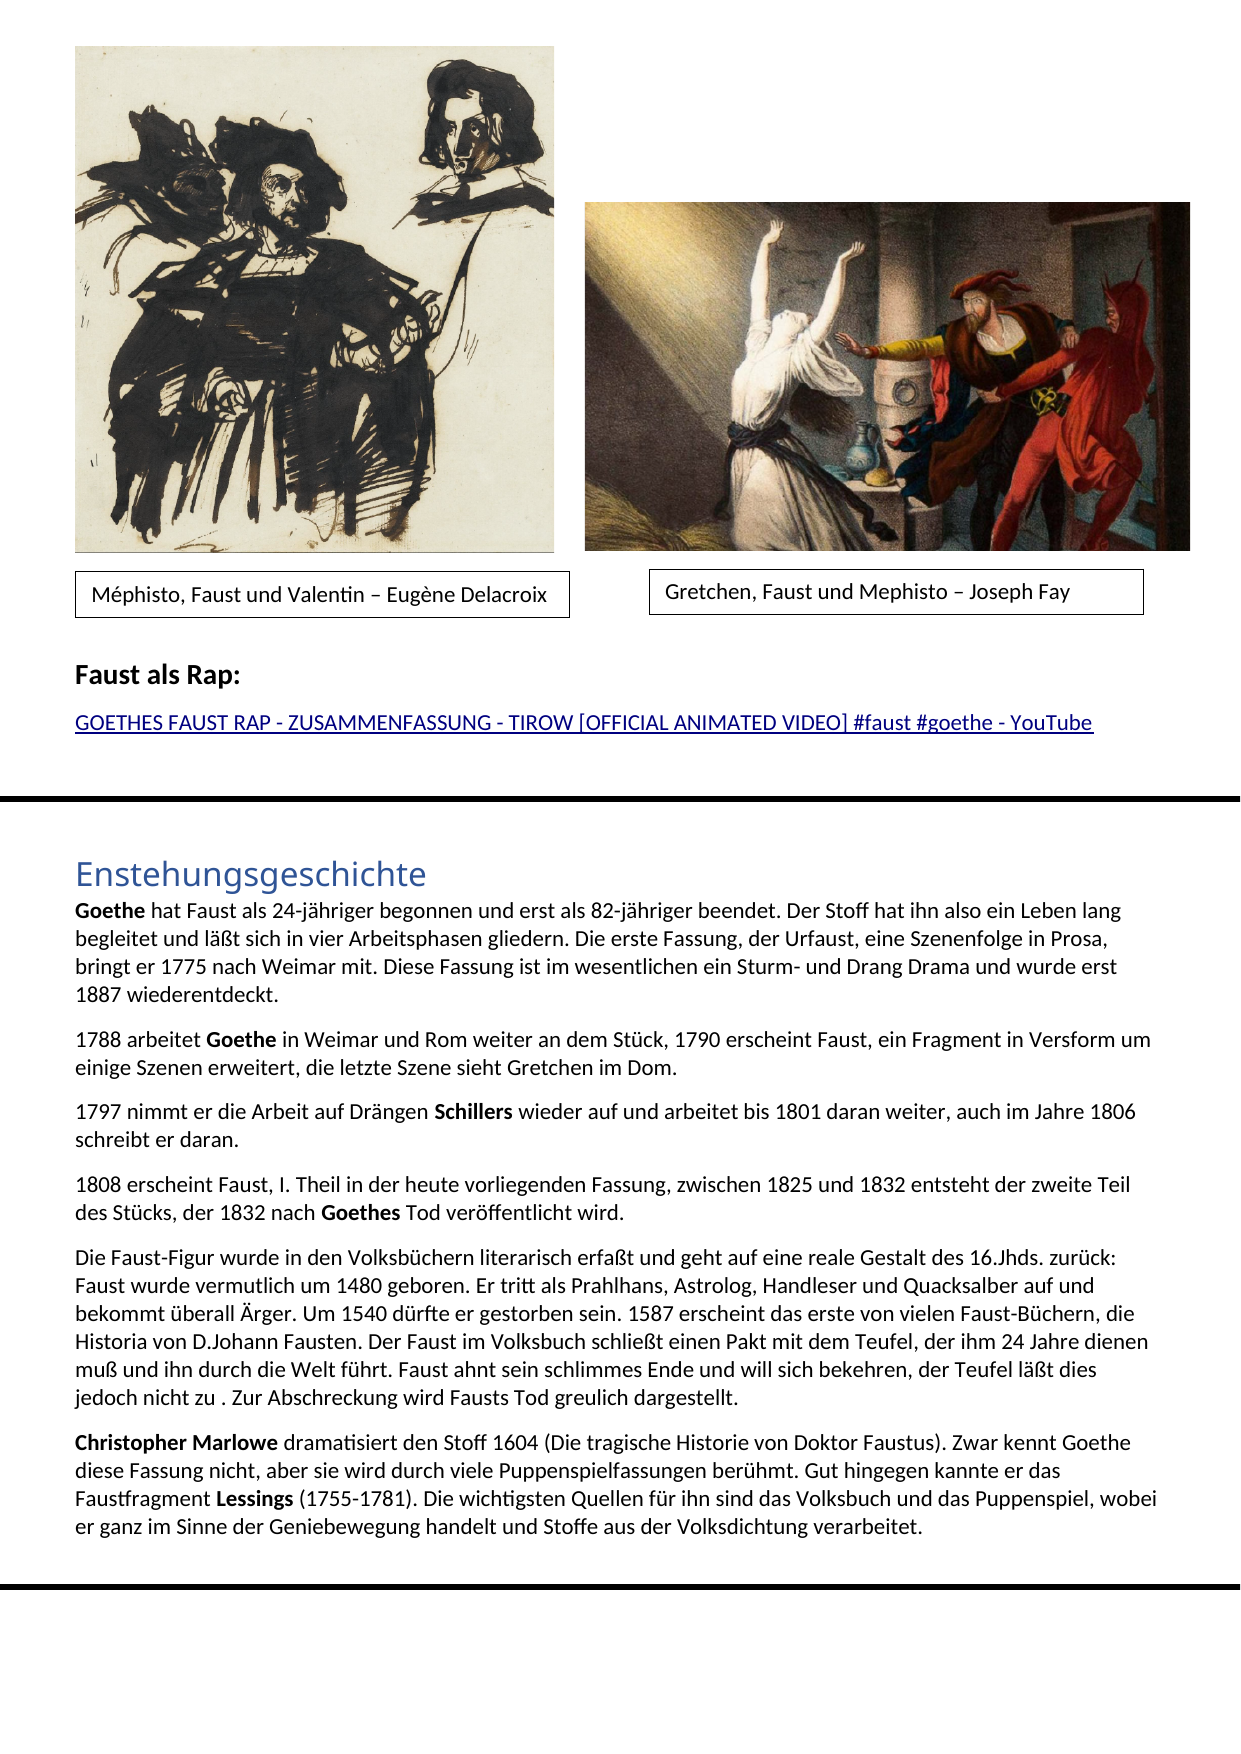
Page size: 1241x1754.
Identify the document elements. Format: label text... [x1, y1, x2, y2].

text Christopher Marlowe dramatisiert den Stoff 1604 (Die tragische Historie von Doktor Faustus). Zwar kennt Goethe diese Fassung nicht, aber sie wird durch viele Puppenspielfassungen berühmt. Gut hingegen kannte er das Faustfragment Lessings (1755-1781). Die wichtigsten Quellen für ihn sind das Volksbuch und das Puppenspiel, wobei er ganz im Sinne der Geniebewegung handelt und Stoffe aus der Volksdichtung verarbeitet. [75, 1428, 1165, 1540]
text Faust als Rap: [75, 656, 1165, 692]
text Méphisto, Faust und Valentin – Eugène Delacroix [91, 580, 554, 608]
text Gretchen, Faust und Mephisto – Joseph Fay [665, 577, 1128, 605]
text 1797 nimmt er die Arbeit auf Drängen Schillers wieder auf und arbeitet bis 1801 daran weiter, auch im Jahre 1806 schreibt er daran. [75, 1097, 1165, 1153]
text 1788 arbeitet Goethe in Weimar und Rom weiter an dem Stück, 1790 erscheint Faust, ein Fragment in Versform um einige Szenen erweitert, die letzte Szene sieht Gretchen im Dom. [75, 1025, 1165, 1081]
text Die Faust-Figur wurde in den Volksbüchern literarisch erfaßt und geht auf eine reale Gestalt des 16.Jhds. zurück: Faust wurde vermutlich um 1480 geboren. Er tritt als Prahlhans, Astrolog, Handleser und Quacksalber auf und bekommt überall Ärger. Um 1540 dürfte er gestorben sein. 1587 erscheint das erste von vielen Faust-Büchern, die Historia von D.Johann Fausten. Der Faust im Volksbuch schließt einen Pakt mit dem Teufel, der ihm 24 Jahre dienen muß und ihn durch die Welt führt. Faust ahnt sein schlimmes Ende und will sich bekehren, der Teufel läßt dies jedoch nicht zu . Zur Abschreckung wird Fausts Tod greulich dargestellt. [75, 1243, 1165, 1411]
text GOETHES FAUST RAP - ZUSAMMENFASSUNG - TIROW [OFFICIAL ANIMATED VIDEO] #faust #goethe - YouTube [75, 708, 1165, 764]
text Goethe hat Faust als 24-jähriger begonnen und erst als 82-jähriger beendet. Der Stoff hat ihn also ein Leben lang begleitet und läßt sich in vier Arbeitsphasen gliedern. Die erste Fassung, der Urfaust, eine Szenenfolge in Prosa, bringt er 1775 nach Weimar mit. Diese Fassung ist im wesentlichen ein Sturm- und Drang Drama und wurde erst 1887 wiederentdeckt. [75, 896, 1165, 1008]
subtitle Enstehungsgeschichte [75, 851, 1165, 896]
text 1808 erscheint Faust, I. Theil in der heute vorliegenden Fassung, zwischen 1825 und 1832 entsteht der zweite Teil des Stücks, der 1832 nach Goethes Tod veröffentlicht wird. [75, 1170, 1165, 1226]
